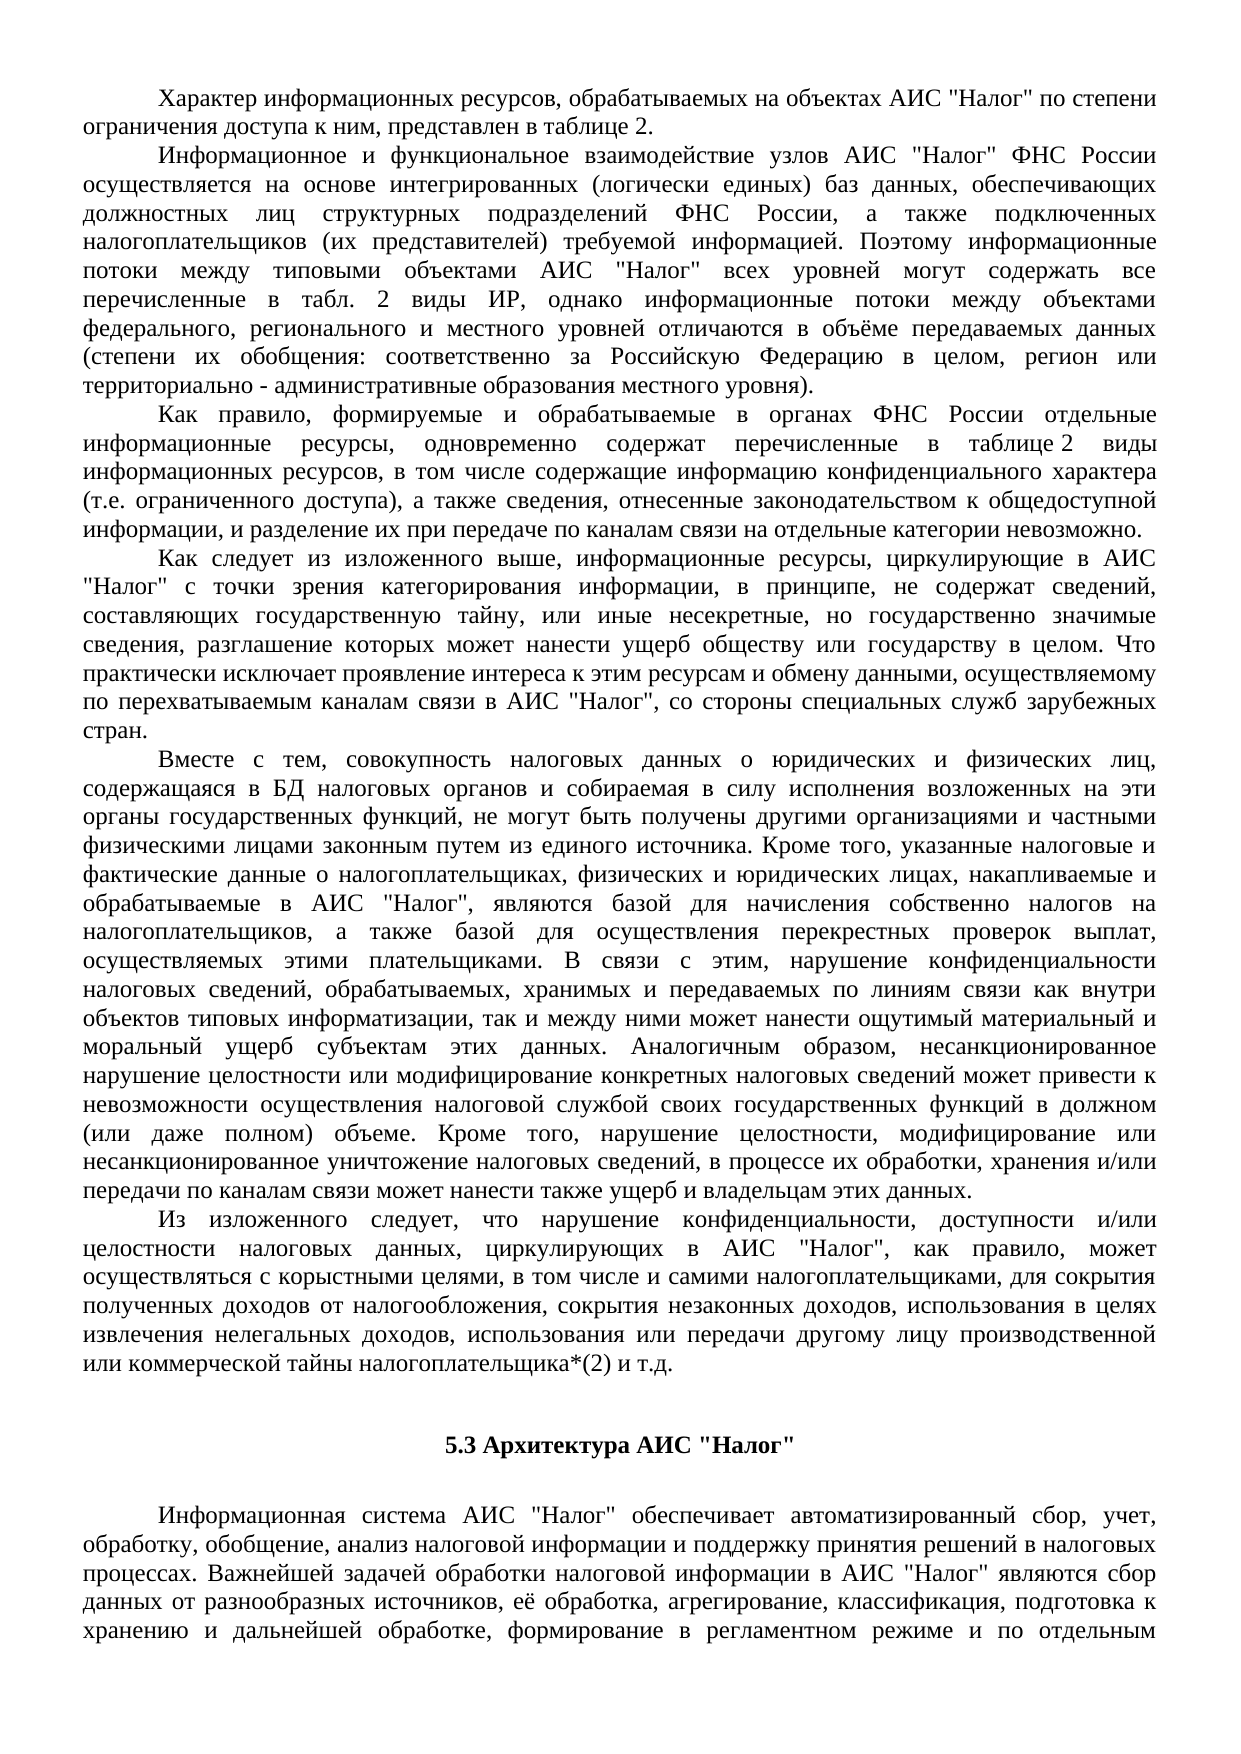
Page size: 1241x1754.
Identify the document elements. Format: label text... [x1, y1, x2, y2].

text Как правило, формируемые и обрабатываемые в органах ФНС России отдельные информационные ресурсы, одновременно содержат перечисленные в таблице 2 виды информационных ресурсов, в том числе содержащие информацию конфиденциального характера (т.е. ограниченного доступа), а также сведения, отнесенные законодательством к общедоступной информации, и разделение их при передаче по каналам связи на отдельные категории невозможно. [83, 399, 1157, 543]
text Информационная система АИС "Налог" обеспечивает автоматизированный сбор, учет, обработку, обобщение, анализ налоговой информации и поддержку принятия решений в налоговых процессах. Важнейшей задачей обработки налоговой информации в АИС "Налог" являются сбор данных от разнообразных источников, её обработка, агрегирование, классификация, подготовка к хранению и дальнейшей обработке, формирование в регламентном режиме и по отдельным [83, 1500, 1157, 1644]
text Из изложенного следует, что нарушение конфиденциальности, доступности и/или целостности налоговых данных, циркулирующих в АИС "Налог", как правило, может осуществляться с корыстными целями, в том числе и самими налогоплательщиками, для сокрытия полученных доходов от налогообложения, сокрытия незаконных доходов, использования в целях извлечения нелегальных доходов, использования или передачи другому лицу производственной или коммерческой тайны налогоплательщика*(2) и т.д. [83, 1204, 1157, 1376]
text Как следует из изложенного выше, информационные ресурсы, циркулирующие в АИС "Налог" с точки зрения категорирования информации, в принципе, не содержат сведений, составляющих государственную тайну, или иные несекретные, но государственно значимые сведения, разглашение которых может нанести ущерб обществу или государству в целом. Что практически исключает проявление интереса к этим ресурсам и обмену данными, осуществляемому по перехватываемым каналам связи в АИС "Налог", со стороны специальных служб зарубежных стран. [83, 543, 1157, 744]
text Характер информационных ресурсов, обрабатываемых на объектах АИС "Налог" по степени ограничения доступа к ним, представлен в таблице 2. [83, 83, 1157, 140]
text Вместе с тем, совокупность налоговых данных о юридических и физических лиц, содержащаяся в БД налоговых органов и собираемая в силу исполнения возложенных на эти органы государственных функций, не могут быть получены другими организациями и частными физическими лицами законным путем из единого источника. Кроме того, указанные налоговые и фактические данные о налогоплательщиках, физических и юридических лицах, накапливаемые и обрабатываемые в АИС "Налог", являются базой для начисления собственно налогов на налогоплательщиков, а также базой для осуществления перекрестных проверок выплат, осуществляемых этими плательщиками. В связи с этим, нарушение конфиденциальности налоговых сведений, обрабатываемых, хранимых и передаваемых по линиям связи как внутри объектов типовых информатизации, так и между ними может нанести ощутимый материальный и моральный ущерб субъектам этих данных. Аналогичным образом, несанкционированное нарушение целостности или модифицирование конкретных налоговых сведений может привести к невозможности осуществления налоговой службой своих государственных функций в должном (или даже полном) объеме. Кроме того, нарушение целостности, модифицирование или несанкционированное уничтожение налоговых сведений, в процессе их обработки, хранения и/или передачи по каналам связи может нанести также ущерб и владельцам этих данных. [83, 744, 1157, 1204]
text Информационное и функциональное взаимодействие узлов АИС "Налог" ФНС России осуществляется на основе интегрированных (логически единых) баз данных, обеспечивающих должностных лиц структурных подразделений ФНС России, а также подключенных налогоплательщиков (их представителей) требуемой информацией. Поэтому информационные потоки между типовыми объектами АИС "Налог" всех уровней могут содержать все перечисленные в табл. 2 виды ИР, однако информационные потоки между объектами федерального, регионального и местного уровней отличаются в объёме передаваемых данных (степени их обобщения: соответственно за Российскую Федерацию в целом, регион или территориально - административные образования местного уровня). [83, 140, 1157, 399]
subtitle 5.3 Архитектура АИС "Налог" [83, 1430, 1157, 1459]
